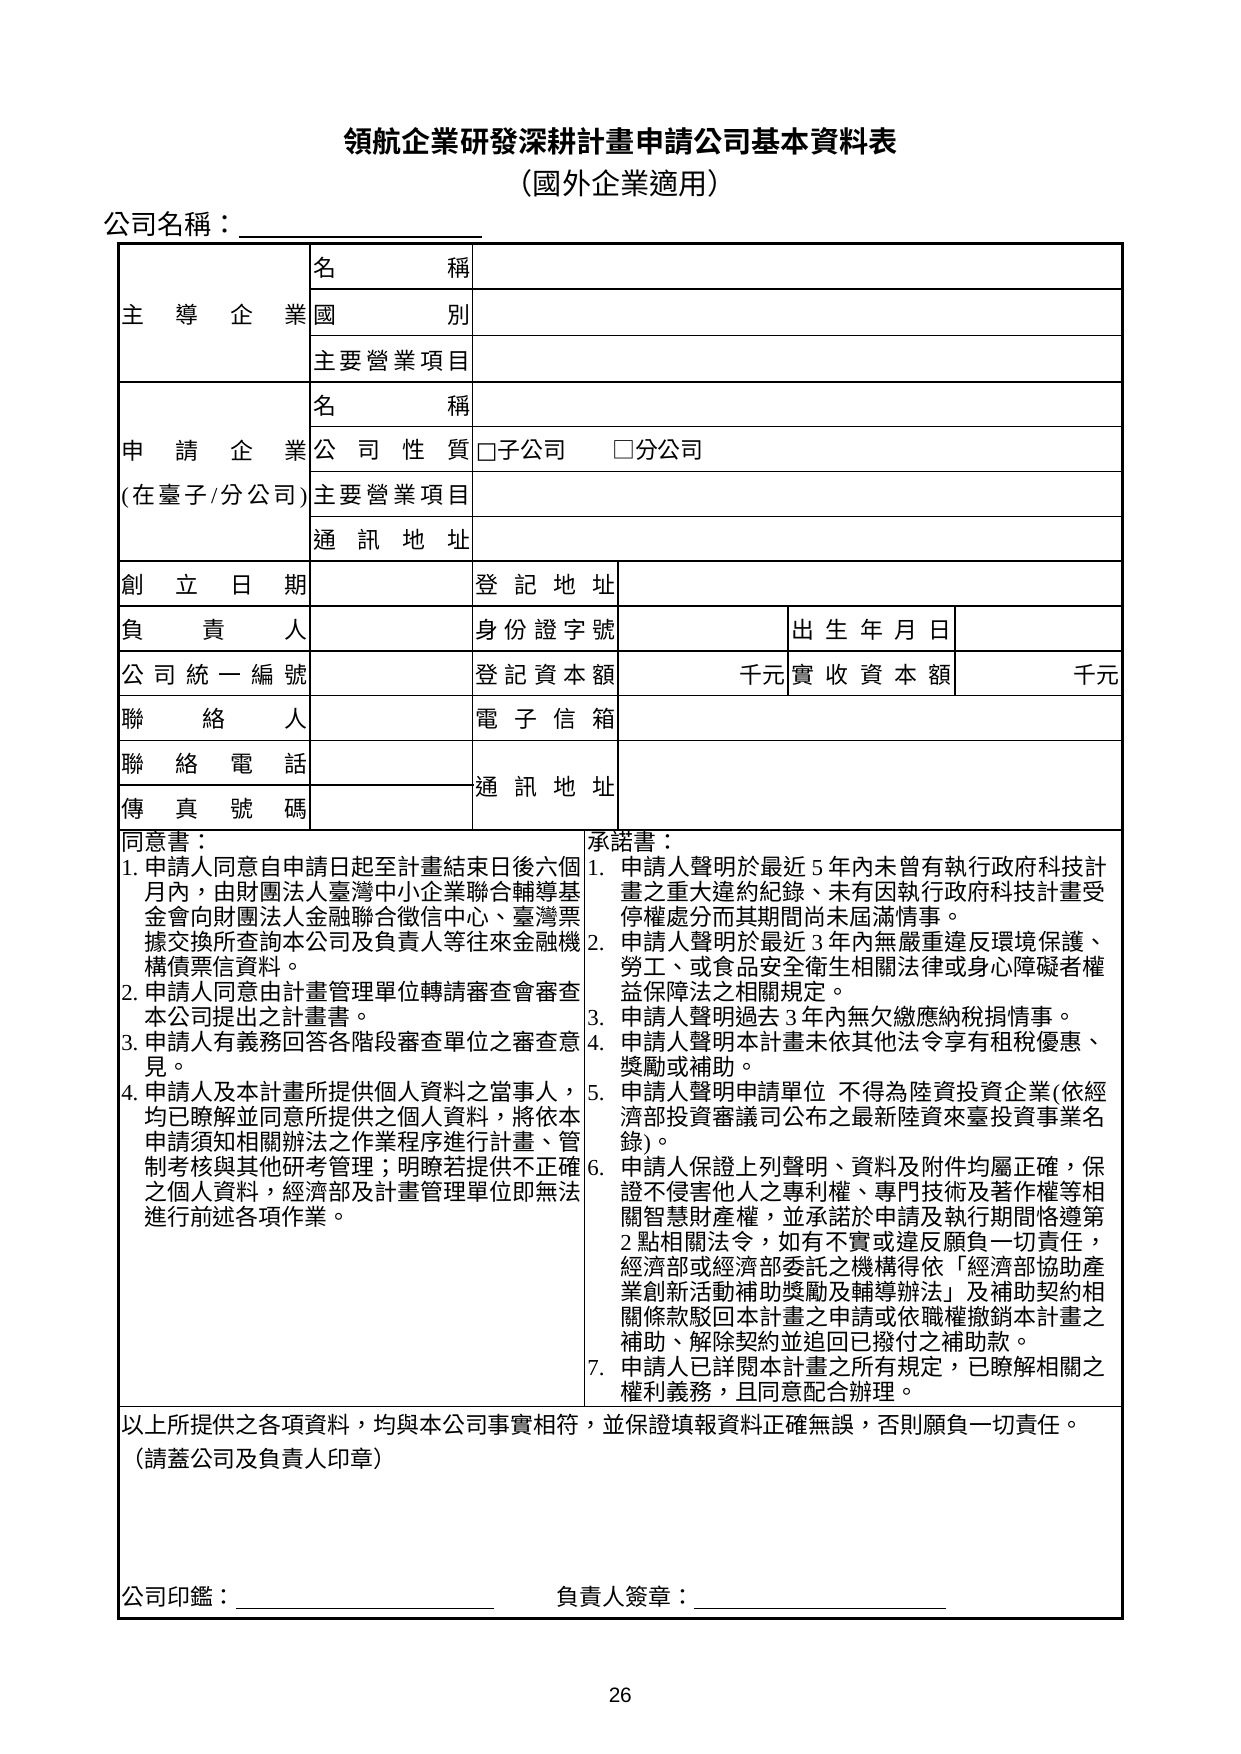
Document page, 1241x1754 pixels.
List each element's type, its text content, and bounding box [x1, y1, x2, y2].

table_cell [311, 562, 472, 605]
table_cell 主要營業項目 [311, 472, 472, 516]
table_cell [311, 741, 472, 784]
table_cell [473, 336, 1121, 381]
table_cell 聯絡人 [120, 696, 309, 739]
table_cell 登記資本額 [473, 652, 617, 695]
table_cell 名稱 [311, 383, 472, 426]
table_cell 以上所提供之各項資料，均與本公司事實相符，並保證填報資料正確無誤，否則願負一切責任。（請蓋公司及負責人印章） 公司印鑑： 負責人簽章： [120, 1407, 1121, 1617]
table_header 名稱 [311, 245, 472, 288]
table_cell [619, 741, 1121, 829]
table_cell 聯絡電話 [120, 741, 309, 784]
table_cell 通訊地址 [311, 517, 472, 560]
table_cell [473, 517, 1121, 560]
table_cell □子公司 □分公司 [473, 427, 1121, 471]
table_cell 千元 [956, 652, 1121, 695]
table_cell 公司統一編號 [120, 652, 309, 695]
table_cell 傳真號碼 [120, 786, 309, 829]
table_cell [619, 696, 1121, 739]
text 領航企業研發深耕計畫申請公司基本資料表 [133, 118, 1107, 160]
table_cell 國別 [311, 290, 472, 335]
table_cell [956, 607, 1121, 650]
table_cell 出生年月日 [789, 607, 954, 650]
table_cell 主要營業項目 [311, 336, 472, 381]
table_cell 公司性質 [311, 427, 472, 471]
table_cell [619, 607, 787, 650]
table_cell 千元 [619, 652, 787, 695]
table_cell [311, 786, 472, 829]
table_cell 申請企業 (在臺子/分公司) [120, 383, 309, 560]
table_cell 登記地址 [473, 562, 617, 605]
table_header [473, 245, 1121, 288]
table_cell 同意書： 申請人同意自申請日起至計畫結束日後六個月內，由財團法人臺灣中小企業聯合輔導基金會向財團法人金融聯合徵信中心、臺灣票據交換所查詢本公司及負責人等往來金融機構債票信資料。 申請人同意由計畫管理單位轉請審查會審查本公司提出之計畫書。 申請人有義務回答各階段審查單位之審查意見。 申請人及本計畫所提供個人資料之當事人，均已瞭解並同意所提供之個人資料，將依本申請須知相關辦法之作業程序進行計畫、管制考核與其他研考管理；明瞭若提供不正確之個人資料，經濟部及計畫管理單位即無法進行前述各項作業。 [120, 831, 584, 1406]
table_cell [311, 696, 472, 739]
text （國外企業適用） [133, 160, 1107, 203]
table_cell [473, 383, 1121, 426]
table_cell [311, 607, 472, 650]
table_cell [619, 562, 1121, 605]
table_cell 實收資本額 [789, 652, 954, 695]
table_cell [311, 652, 472, 695]
table_cell 負責人 [120, 607, 309, 650]
table_cell [473, 472, 1121, 516]
table_cell 電子信箱 [473, 696, 617, 739]
text 公司名稱： [103, 203, 1107, 242]
table_cell 通訊地址 [473, 741, 617, 829]
table_cell 承諾書： 申請人聲明於最近5年內未曾有執行政府科技計畫之重大違約紀錄、未有因執行政府科技計畫受停權處分而其期間尚未屆滿情事。 申請人聲明於最近3年內無嚴重違反環境保護、勞工、或食品安全衛生相關法律或身心障礙者權益保障法之相關規定。 申請人聲明過去3年內無欠繳應納稅捐情事。 申請人聲明本計畫未依其他法令享有租稅優惠、獎勵或補助。 申請人聲明申請單位 不得為陸資投資企業(依經濟部投資審議司公布之最新陸資來臺投資事業名錄)。 申請人保證上列聲明、資料及附件均屬正確，保證不侵害他人之專利權、專門技術及著作權等相關智慧財產權，並承諾於申請及執行期間恪遵第2點相關法令，如有不實或違反願負一切責任，經濟部或經濟部委託之機構得依「經濟部協助產業創新活動補助獎勵及輔導辦法」及補助契約相關條款駁回本計畫之申請或依職權撤銷本計畫之補助、解除契約並追回已撥付之補助款。 申請人已詳閱本計畫之所有規定，已瞭解相關之權利義務，且同意配合辦理。 [585, 831, 1121, 1406]
table_cell 身份證字號 [473, 607, 617, 650]
table_cell 創立日期 [120, 562, 309, 605]
table_cell [473, 290, 1121, 335]
table_header 主導企業 [120, 245, 309, 381]
